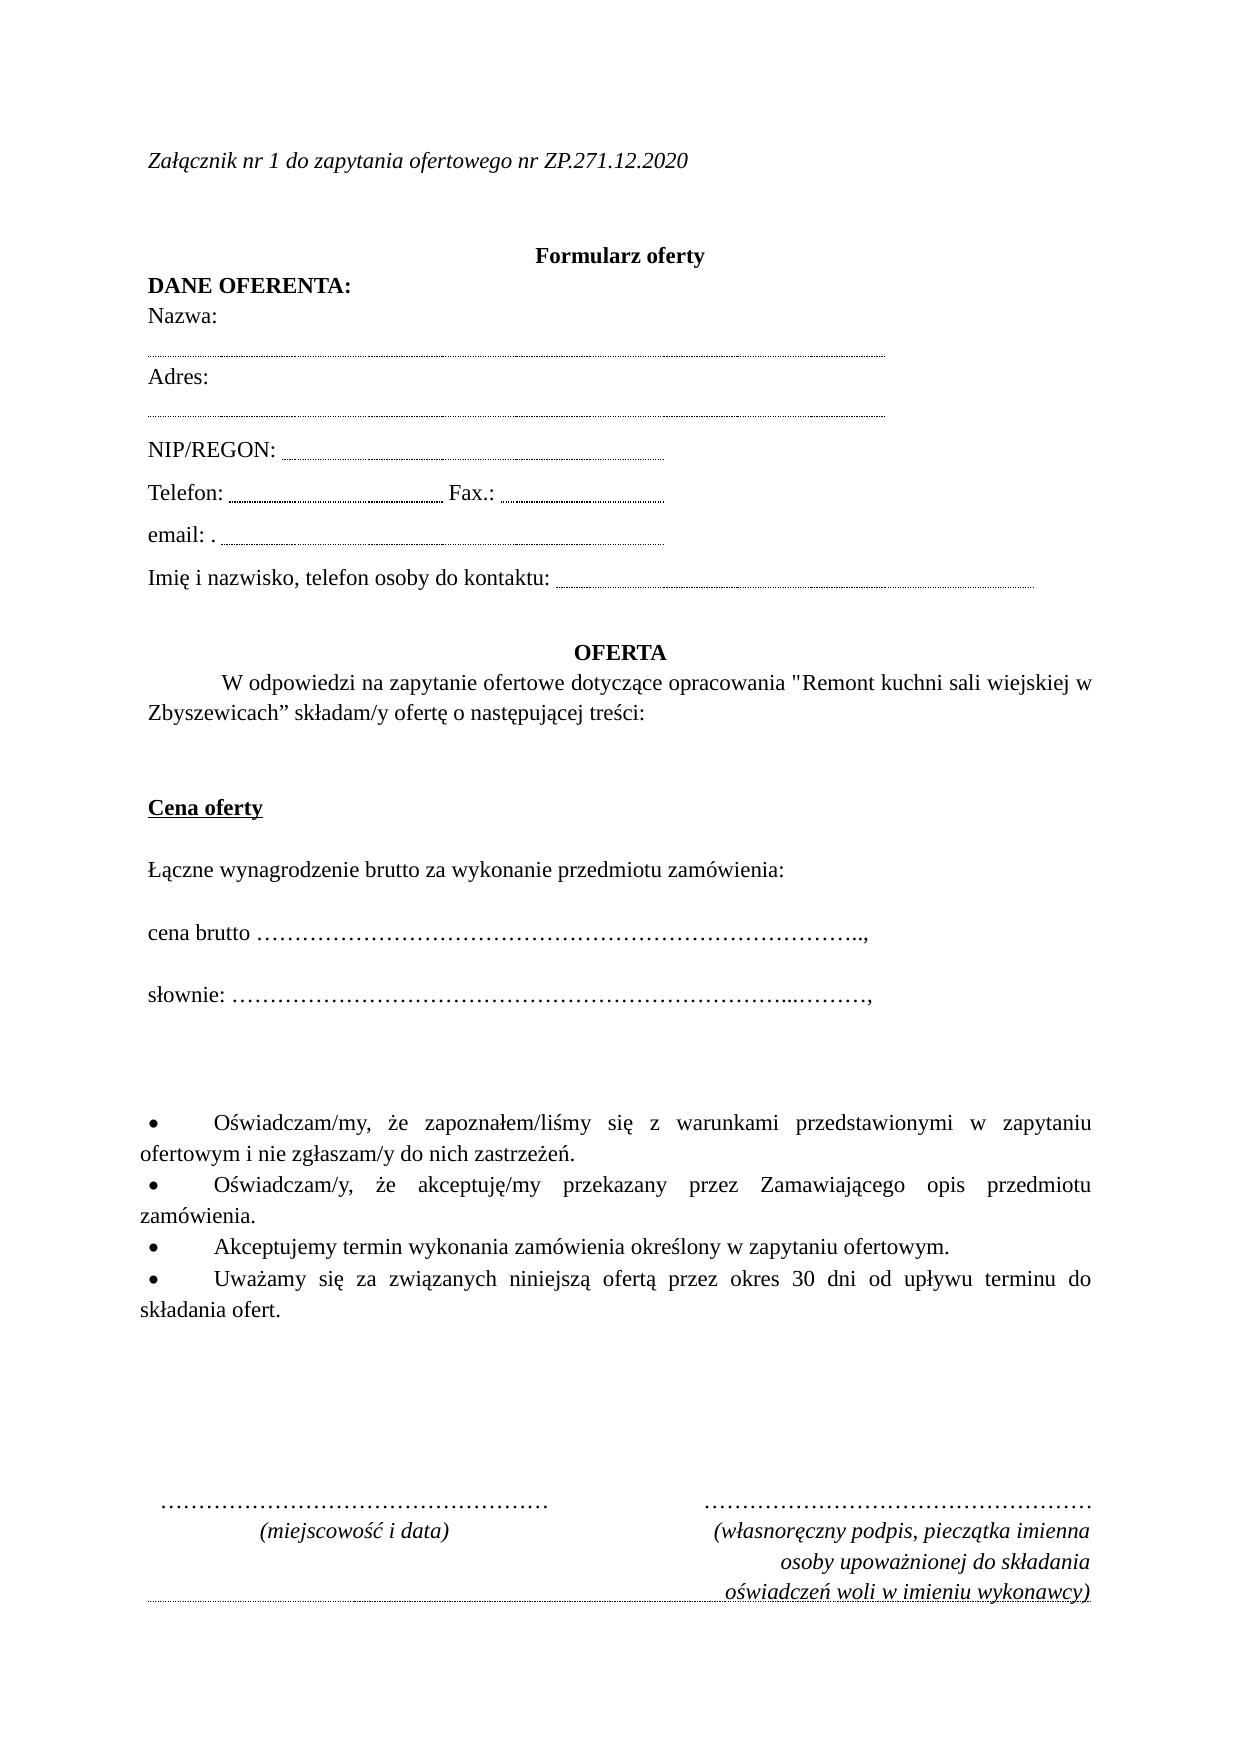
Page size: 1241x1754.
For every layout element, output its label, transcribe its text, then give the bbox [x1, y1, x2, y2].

list Uważamy się za związanych niniejszą ofertą przez okres 30 dni od upływu terminu do składania ofert. [140, 1264, 1093, 1322]
text …………………………………………… …………………………………………… [148, 1487, 1093, 1514]
text oświadczeń woli w imieniu wykonawcy) [148, 1578, 1093, 1604]
text (miejscowość i data) (własnoręczny podpis, pieczątka imienna [148, 1517, 1093, 1544]
text cena brutto …………………………………………………………………….., [148, 919, 1093, 945]
text osoby upoważnionej do składania [148, 1548, 1093, 1574]
text Nazwa: [148, 303, 1093, 329]
list Oświadczam/my, że zapoznałem/liśmy się z warunkami przedstawionymi w zapytaniu ofertowym i nie zgłaszam/y do nich zastrzeżeń. [140, 1108, 1093, 1166]
text DANE OFERENTA: [148, 272, 1093, 299]
text NIP/REGON: [148, 436, 1093, 462]
text Adres: [148, 363, 1093, 389]
text Cena oferty [148, 794, 1093, 820]
list Akceptujemy termin wykonania zamówienia określony w zapytaniu ofertowym. [140, 1232, 1093, 1260]
text Formularz oferty [148, 242, 1093, 268]
text email: . [148, 521, 1093, 548]
text Załącznik nr 1 do zapytania ofertowego nr ZP.271.12.2020 [148, 148, 1093, 174]
text OFERTA [148, 639, 1093, 665]
text Imię i nazwisko, telefon osoby do kontaktu: [148, 564, 1093, 590]
list Oświadczam/y, że akceptuję/my przekazany przez Zamawiającego opis przedmiotu zamówienia. [140, 1170, 1093, 1228]
text słownie: ………………………………………………………………...………, [148, 981, 1093, 1007]
text W odpowiedzi na zapytanie ofertowe dotyczące opracowania "Remont kuchni sali wiejskiej w Zbyszewicach” składam/y ofertę o następującej treści: [148, 669, 1093, 726]
text Łączne wynagrodzenie brutto za wykonanie przedmiotu zamówienia: [148, 856, 1093, 883]
text Telefon: Fax.: [148, 479, 1093, 505]
